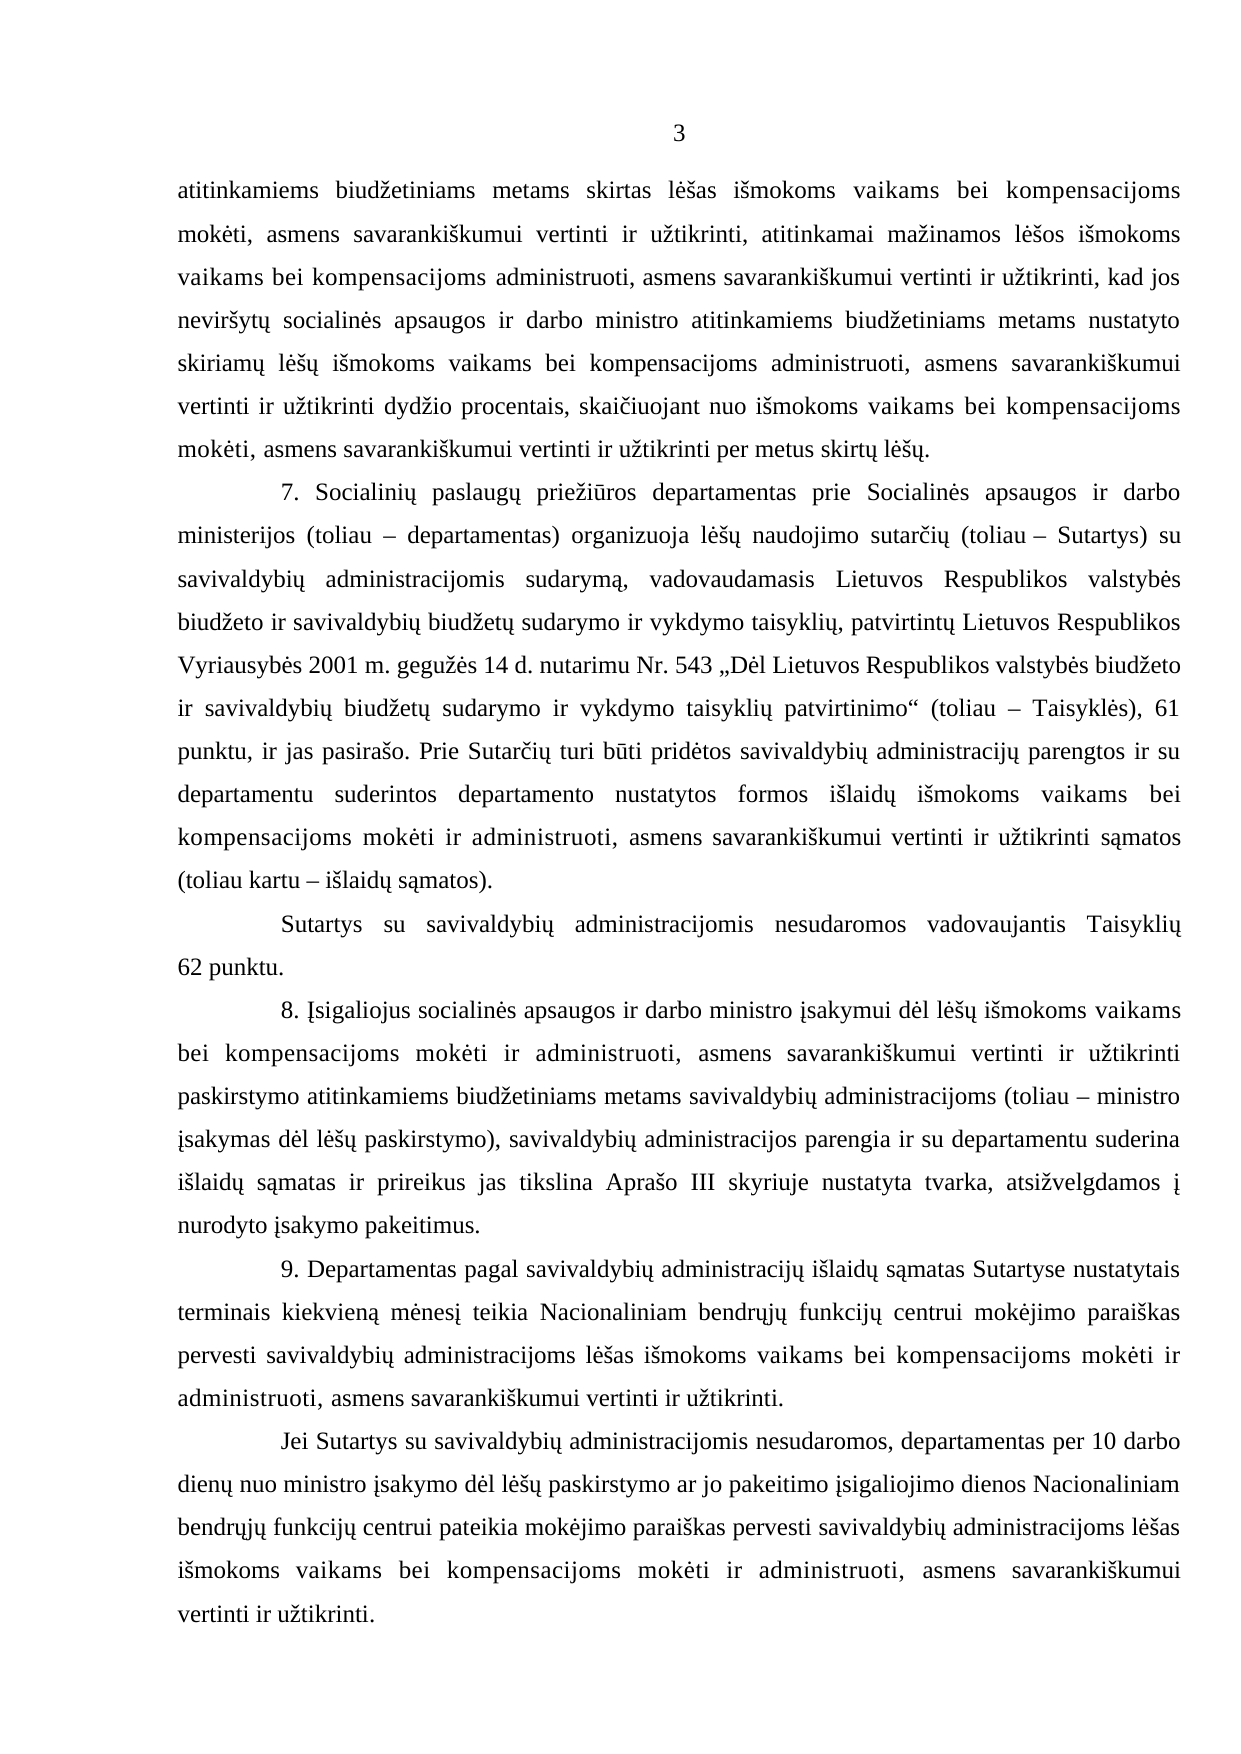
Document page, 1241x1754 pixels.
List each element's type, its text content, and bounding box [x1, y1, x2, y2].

text 7. Socialinių paslaugų priežiūros departamentas prie Socialinės apsaugos ir darbo ministerijos (toliau – departamentas) organizuoja lėšų naudojimo sutarčių (toliau – Sutartys) su savivaldybių administracijomis sudarymą, vadovaudamasis Lietuvos Respublikos valstybės biudžeto ir savivaldybių biudžetų sudarymo ir vykdymo taisyklių, patvirtintų Lietuvos Respublikos Vyriausybės 2001 m. gegužės 14 d. nutarimu Nr. 543 „Dėl Lietuvos Respublikos valstybės biudžeto ir savivaldybių biudžetų sudarymo ir vykdymo taisyklių patvirtinimo“ (toliau – Taisyklės), 61 punktu, ir jas pasirašo. Prie Sutarčių turi būti pridėtos savivaldybių administracijų parengtos ir su departamentu suderintos departamento nustatytos formos išlaidų išmokoms vaikams bei kompensacijoms mokėti ir administruoti, asmens savarankiškumui vertinti ir užtikrinti sąmatos (toliau kartu – išlaidų sąmatos). [177, 477, 1181, 894]
text 9. Departamentas pagal savivaldybių administracijų išlaidų sąmatas Sutartyse nustatytais terminais kiekvieną mėnesį teikia Nacionaliniam bendrųjų funkcijų centrui mokėjimo paraiškas pervesti savivaldybių administracijoms lėšas išmokoms vaikams bei kompensacijoms mokėti ir administruoti, asmens savarankiškumui vertinti ir užtikrinti. [177, 1254, 1181, 1412]
text Jei Sutartys su savivaldybių administracijomis nesudaromos, departamentas per 10 darbo dienų nuo ministro įsakymo dėl lėšų paskirstymo ar jo pakeitimo įsigaliojimo dienos Nacionaliniam bendrųjų funkcijų centrui pateikia mokėjimo paraiškas pervesti savivaldybių administracijoms lėšas išmokoms vaikams bei kompensacijoms mokėti ir administruoti, asmens savarankiškumui vertinti ir užtikrinti. [177, 1426, 1181, 1627]
text atitinkamiems biudžetiniams metams skirtas lėšas išmokoms vaikams bei kompensacijoms mokėti, asmens savarankiškumui vertinti ir užtikrinti, atitinkamai mažinamos lėšos išmokoms vaikams bei kompensacijoms administruoti, asmens savarankiškumui vertinti ir užtikrinti, kad jos neviršytų socialinės apsaugos ir darbo ministro atitinkamiems biudžetiniams metams nustatyto skiriamų lėšų išmokoms vaikams bei kompensacijoms administruoti, asmens savarankiškumui vertinti ir užtikrinti dydžio procentais, skaičiuojant nuo išmokoms vaikams bei kompensacijoms mokėti, asmens savarankiškumui vertinti ir užtikrinti per metus skirtų lėšų. [177, 176, 1181, 463]
text 8. Įsigaliojus socialinės apsaugos ir darbo ministro įsakymui dėl lėšų išmokoms vaikams bei kompensacijoms mokėti ir administruoti, asmens savarankiškumui vertinti ir užtikrinti paskirstymo atitinkamiems biudžetiniams metams savivaldybių administracijoms (toliau – ministro įsakymas dėl lėšų paskirstymo), savivaldybių administracijos parengia ir su departamentu suderina išlaidų sąmatas ir prireikus jas tikslina Aprašo III skyriuje nustatyta tvarka, atsižvelgdamos į nurodyto įsakymo pakeitimus. [177, 995, 1181, 1239]
text Sutartys su savivaldybių administracijomis nesudaromos vadovaujantis Taisyklių 62 punktu. [177, 909, 1181, 981]
